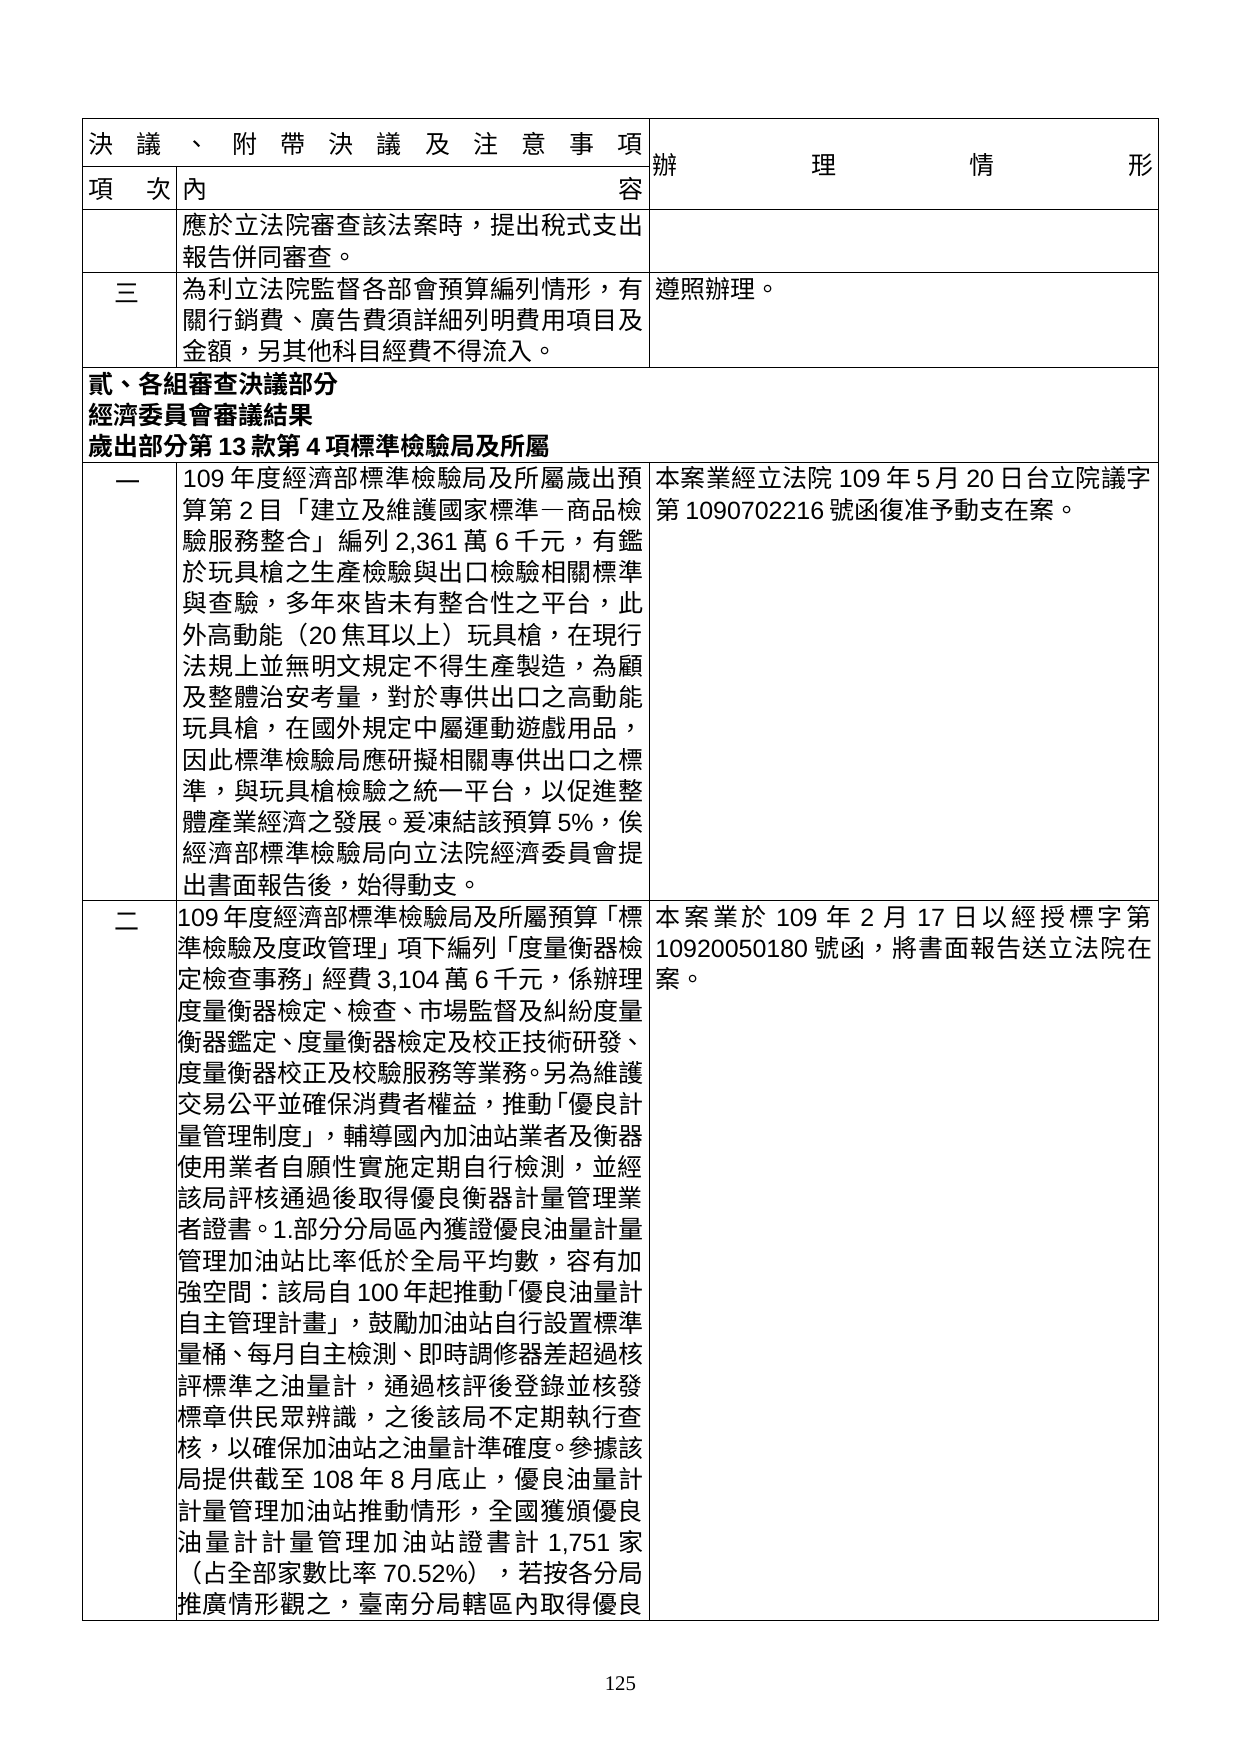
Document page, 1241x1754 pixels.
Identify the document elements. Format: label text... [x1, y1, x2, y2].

table_cell [650, 210, 1158, 272]
table_cell [83, 210, 176, 272]
table_cell 為利立法院監督各部會預算編列情形，有關行銷費、廣告費須詳細列明費用項目及金額，另其他科目經費不得流入。 [177, 273, 649, 367]
table_cell 本案業於109年2月17日以經授標字第10920050180號函，將書面報告送立法院在案。 [650, 901, 1158, 1620]
table_cell 應於立法院審查該法案時，提出稅式支出報告併同審查。 [177, 210, 649, 272]
table_header 辦理情形 [650, 119, 1158, 209]
table_cell 本案業經立法院109年5月20日台立院議字第1090702216號函復准予動支在案。 [650, 463, 1158, 900]
table_cell 109年度經濟部標準檢驗局及所屬歲出預算第2目「建立及維護國家標準―商品檢驗服務整合」編列2,361萬6千元，有鑑於玩具槍之生產檢驗與出口檢驗相關標準與查驗，多年來皆未有整合性之平台，此外高動能（20焦耳以上）玩具槍，在現行法規上並無明文規定不得生產製造，為顧及整體治安考量，對於專供出口之高動能玩具槍，在國外規定中屬運動遊戲用品，因此標準檢驗局應研擬相關專供出口之標準，與玩具槍檢驗之統一平台，以促進整體產業經濟之發展。爰凍結該預算5%，俟經濟部標準檢驗局向立法院經濟委員會提出書面報告後，始得動支。 [177, 463, 649, 900]
table_cell [83, 273, 176, 367]
table_cell 109年度經濟部標準檢驗局及所屬預算「標準檢驗及度政管理」項下編列「度量衡器檢定檢查事務」經費3,104萬6千元，係辦理度量衡器檢定、檢查、市場監督及糾紛度量衡器鑑定、度量衡器檢定及校正技術研發、度量衡器校正及校驗服務等業務。另為維護交易公平並確保消費者權益，推動「優良計量管理制度」，輔導國內加油站業者及衡器使用業者自願性實施定期自行檢測，並經該局評核通過後取得優良衡器計量管理業者證書。1.部分分局區內獲證優良油量計量管理加油站比率低於全局平均數，容有加強空間：該局自100年起推動「優良油量計自主管理計畫」，鼓勵加油站自行設置標準量桶、每月自主檢測、即時調修器差超過核評標準之油量計，通過核評後登錄並核發標章供民眾辨識，之後該局不定期執行查核，以確保加油站之油量計準確度。參據該局提供截至108年8月底止，優良油量計計量管理加油站推動情形，全國獲頒優良油量計計量管理加油站證書計1,751家（占全部家數比率70.52%），若按各分局推廣情形觀之，臺南分局轄區內取得優良 [177, 901, 649, 1620]
table_header 決議、附帶決議及注意事項 [83, 119, 649, 166]
table_cell [83, 901, 176, 1620]
table_cell [83, 463, 176, 900]
table_cell 遵照辦理。 [650, 273, 1158, 367]
table_cell 內容 [177, 167, 649, 209]
table_cell 項次 [83, 167, 176, 209]
table_cell 貳、各組審查決議部分 經濟委員會審議結果 歲出部分第13款第4項標準檢驗局及所屬 [83, 368, 1158, 462]
